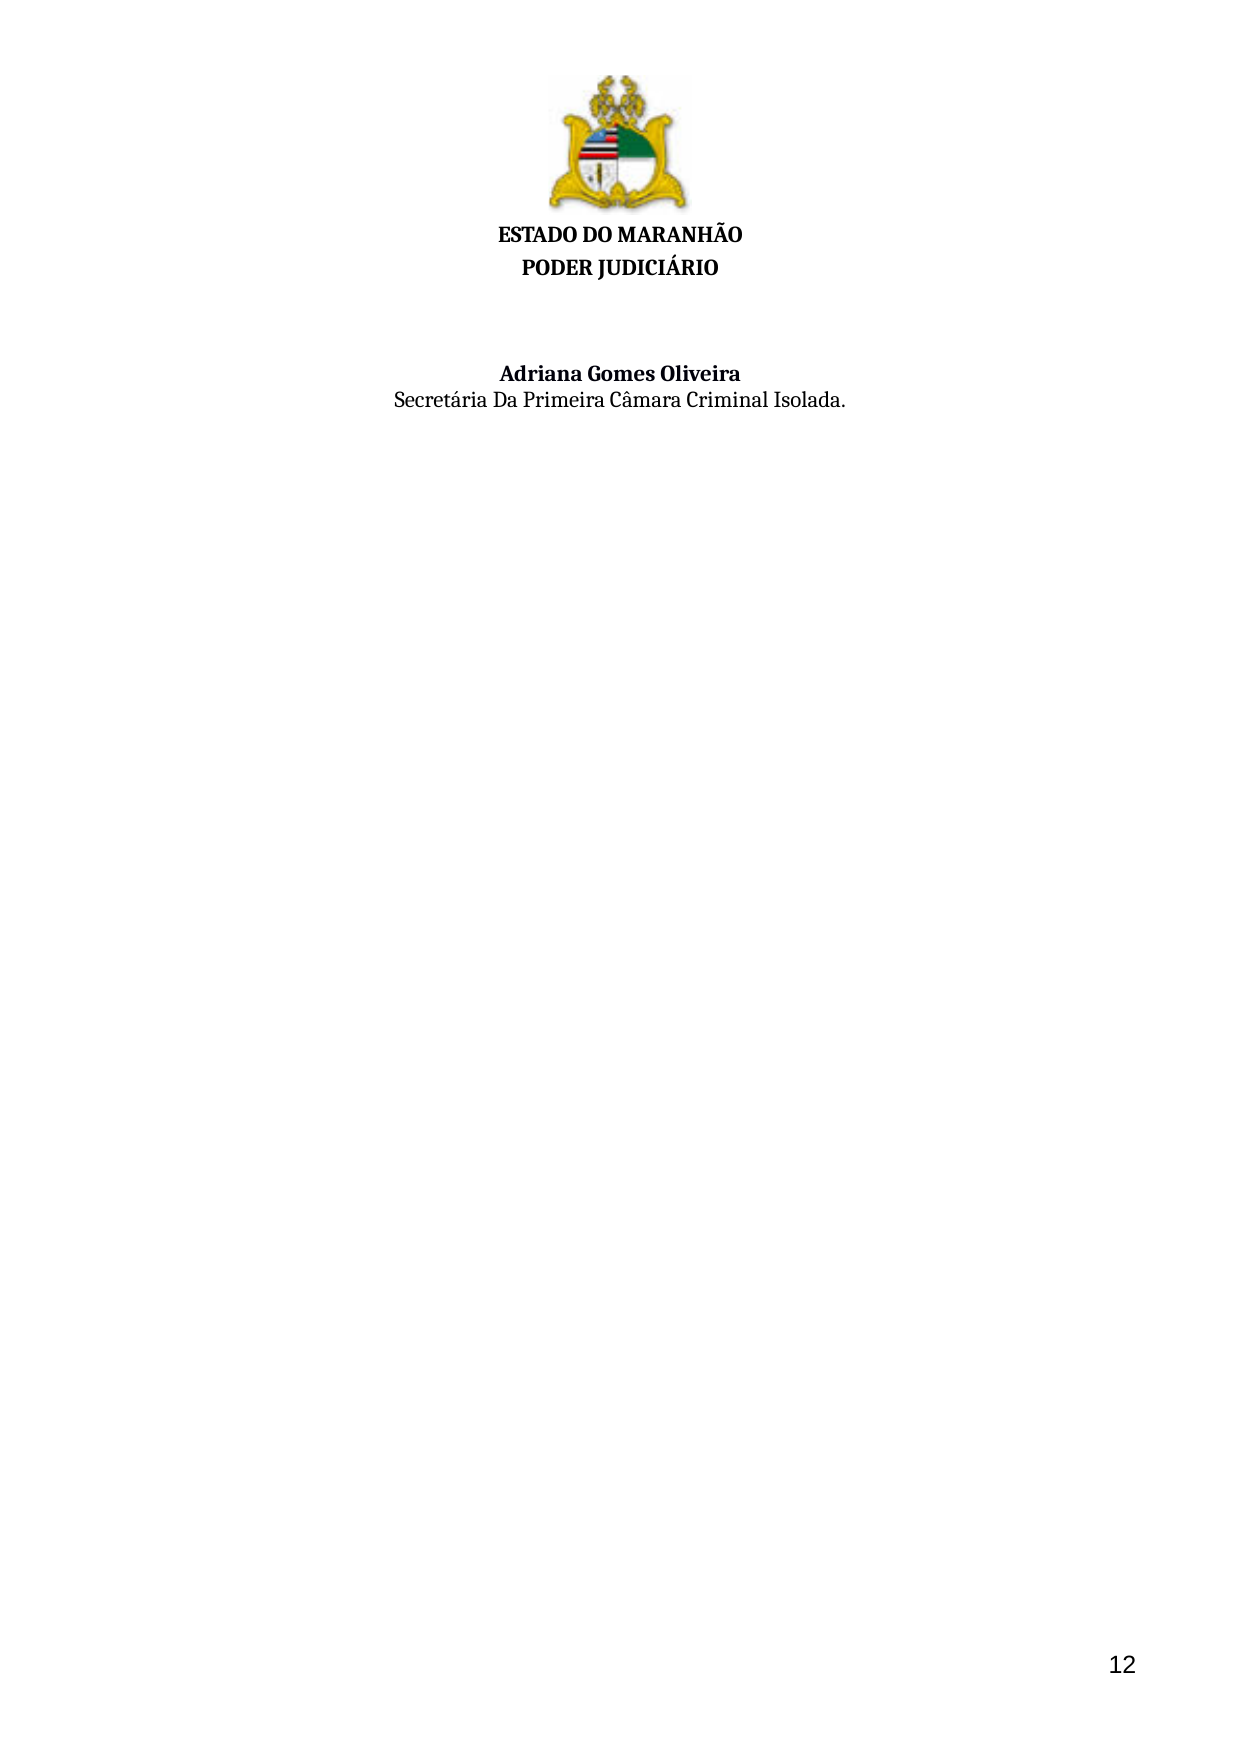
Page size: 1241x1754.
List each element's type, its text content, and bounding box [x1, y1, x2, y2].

text Secretária Da Primeira Câmara Criminal Isolada. [104, 387, 1136, 413]
text Adriana Gomes Oliveira [104, 360, 1136, 387]
picture [548, 75, 692, 215]
